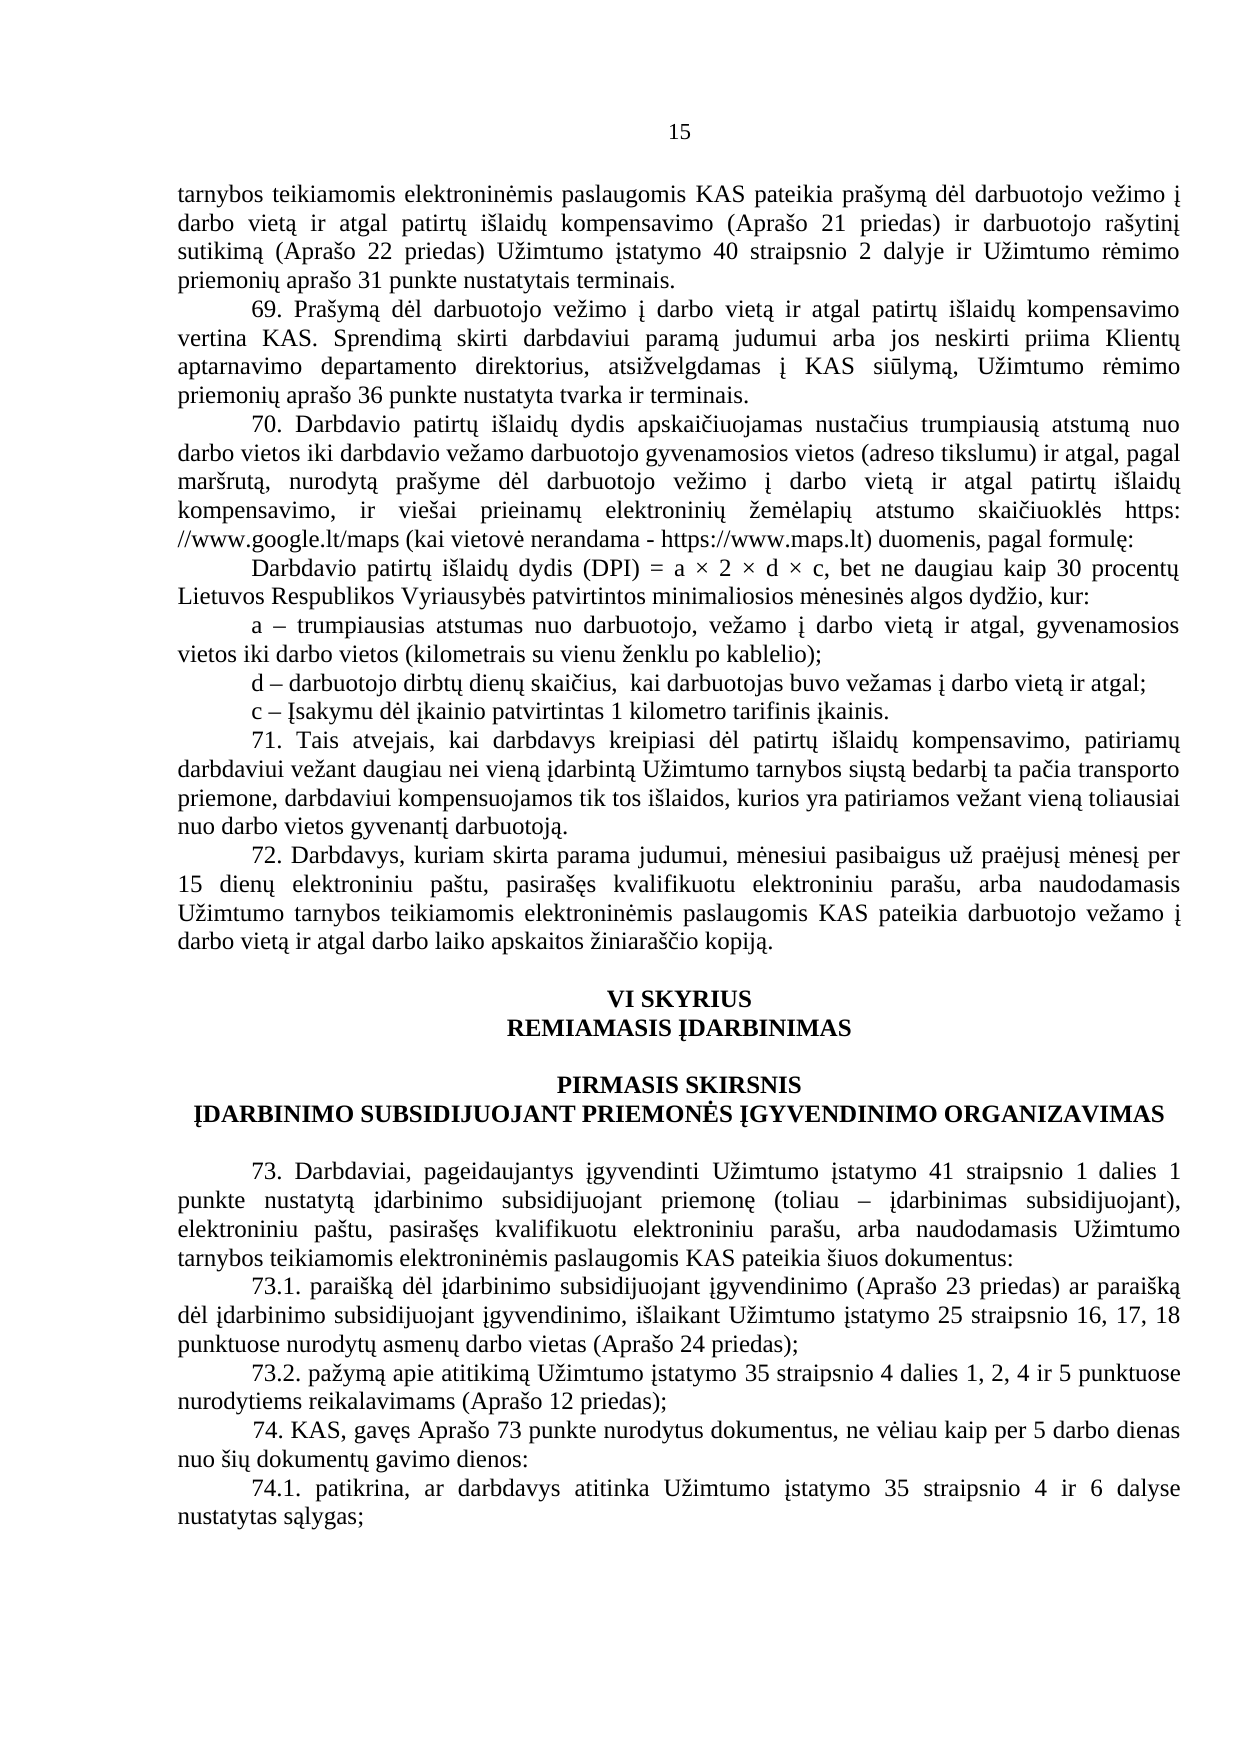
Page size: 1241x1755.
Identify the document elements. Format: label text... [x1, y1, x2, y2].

text ĮDARBINIMO SUBSIDIJUOJANT PRIEMONĖS ĮGYVENDINIMO ORGANIZAVIMAS [177, 1099, 1181, 1128]
text REMIAMASIS ĮDARBINIMAS [177, 1013, 1181, 1041]
text c – Įsakymu dėl įkainio patvirtintas 1 kilometro tarifinis įkainis. [177, 696, 1181, 725]
text tarnybos teikiamomis elektroninėmis paslaugomis KAS pateikia prašymą dėl darbuotojo vežimo į darbo vietą ir atgal patirtų išlaidų kompensavimo (Aprašo 21 priedas) ir darbuotojo rašytinį sutikimą (Aprašo 22 priedas) Užimtumo įstatymo 40 straipsnio 2 dalyje ir Užimtumo rėmimo priemonių aprašo 31 punkte nustatytais terminais. [177, 179, 1181, 294]
text d – darbuotojo dirbtų dienų skaičius, kai darbuotojas buvo vežamas į darbo vietą ir atgal; [177, 668, 1181, 696]
text 73.2. pažymą apie atitikimą Užimtumo įstatymo 35 straipsnio 4 dalies 1, 2, 4 ir 5 punktuose nurodytiems reikalavimams (Aprašo 12 priedas); [177, 1358, 1181, 1415]
text VI SKYRIUS [177, 984, 1181, 1013]
text 73.1. paraišką dėl įdarbinimo subsidijuojant įgyvendinimo (Aprašo 23 priedas) ar paraišką dėl įdarbinimo subsidijuojant įgyvendinimo, išlaikant Užimtumo įstatymo 25 straipsnio 16, 17, 18 punktuose nurodytų asmenų darbo vietas (Aprašo 24 priedas); [177, 1271, 1181, 1358]
text Darbdavio patirtų išlaidų dydis (DPI) = a × 2 × d × c, bet ne daugiau kaip 30 procentų Lietuvos Respublikos Vyriausybės patvirtintos minimaliosios mėnesinės algos dydžio, kur: [177, 553, 1181, 610]
text PIRMASIS SKIRSNIS [177, 1070, 1181, 1099]
text 71. Tais atvejais, kai darbdavys kreipiasi dėl patirtų išlaidų kompensavimo, patiriamų darbdaviui vežant daugiau nei vieną įdarbintą Užimtumo tarnybos siųstą bedarbį ta pačia transporto priemone, darbdaviui kompensuojamos tik tos išlaidos, kurios yra patiriamos vežant vieną toliausiai nuo darbo vietos gyvenantį darbuotoją. [177, 725, 1181, 840]
text 74.1. patikrina, ar darbdavys atitinka Užimtumo įstatymo 35 straipsnio 4 ir 6 dalyse nustatytas sąlygas; [177, 1473, 1181, 1530]
text a – trumpiausias atstumas nuo darbuotojo, vežamo į darbo vietą ir atgal, gyvenamosios vietos iki darbo vietos (kilometrais su vienu ženklu po kablelio); [177, 610, 1181, 668]
text 72. Darbdavys, kuriam skirta parama judumui, mėnesiui pasibaigus už praėjusį mėnesį per 15 dienų elektroniniu paštu, pasirašęs kvalifikuotu elektroniniu parašu, arba naudodamasis Užimtumo tarnybos teikiamomis elektroninėmis paslaugomis KAS pateikia darbuotojo vežamo į darbo vietą ir atgal darbo laiko apskaitos žiniaraščio kopiją. [177, 840, 1181, 955]
text 73. Darbdaviai, pageidaujantys įgyvendinti Užimtumo įstatymo 41 straipsnio 1 dalies 1 punkte nustatytą įdarbinimo subsidijuojant priemonę (toliau – įdarbinimas subsidijuojant), elektroniniu paštu, pasirašęs kvalifikuotu elektroniniu parašu, arba naudodamasis Užimtumo tarnybos teikiamomis elektroninėmis paslaugomis KAS pateikia šiuos dokumentus: [177, 1156, 1181, 1271]
text 69. Prašymą dėl darbuotojo vežimo į darbo vietą ir atgal patirtų išlaidų kompensavimo vertina KAS. Sprendimą skirti darbdaviui paramą judumui arba jos neskirti priima Klientų aptarnavimo departamento direktorius, atsižvelgdamas į KAS siūlymą, Užimtumo rėmimo priemonių aprašo 36 punkte nustatyta tvarka ir terminais. [177, 294, 1181, 409]
text 70. Darbdavio patirtų išlaidų dydis apskaičiuojamas nustačius trumpiausią atstumą nuo darbo vietos iki darbdavio vežamo darbuotojo gyvenamosios vietos (adreso tikslumu) ir atgal, pagal maršrutą, nurodytą prašyme dėl darbuotojo vežimo į darbo vietą ir atgal patirtų išlaidų kompensavimo, ir viešai prieinamų elektroninių žemėlapių atstumo skaičiuoklės https: //www.google.lt/maps (kai vietovė nerandama - https://www.maps.lt) duomenis, pagal formulę: [177, 409, 1181, 553]
text 74. KAS, gavęs Aprašo 73 punkte nurodytus dokumentus, ne vėliau kaip per 5 darbo dienas nuo šių dokumentų gavimo dienos: [177, 1415, 1181, 1473]
